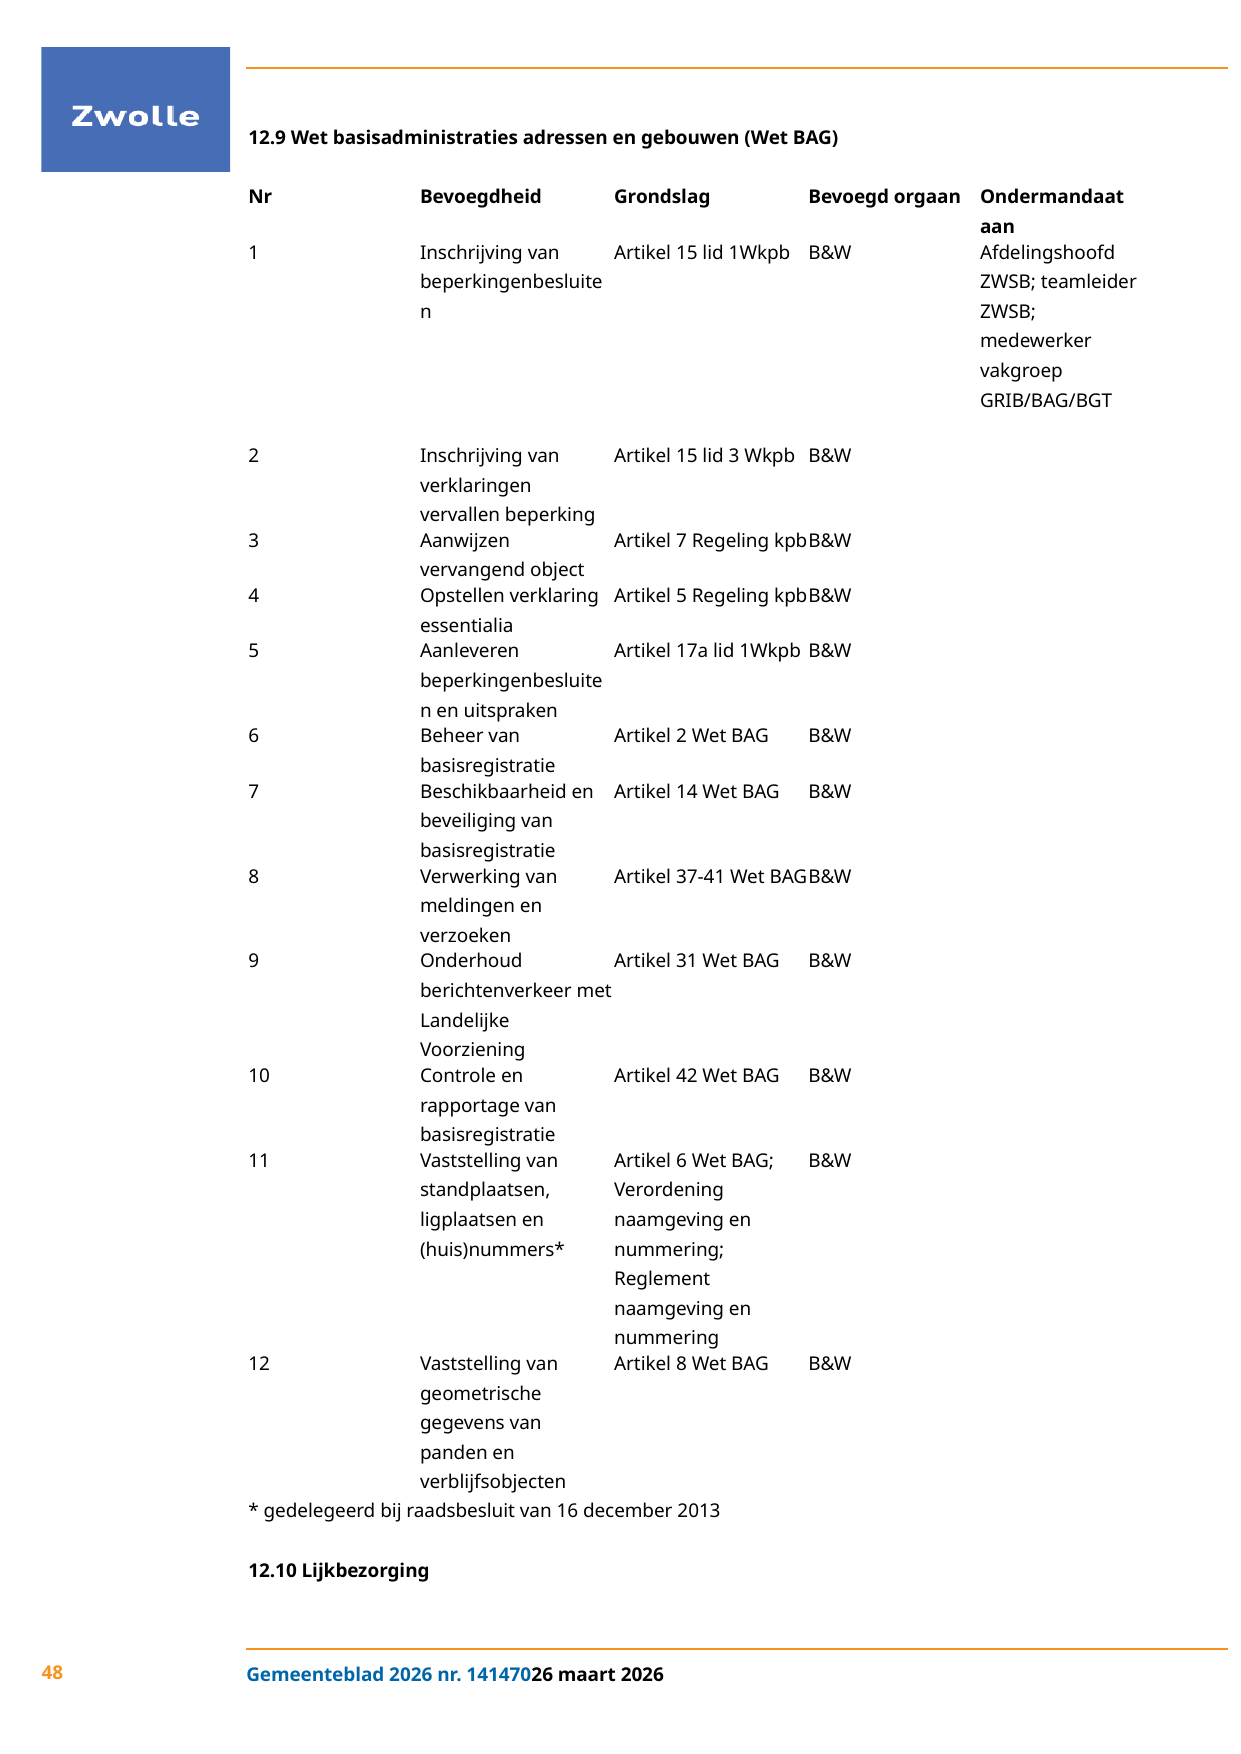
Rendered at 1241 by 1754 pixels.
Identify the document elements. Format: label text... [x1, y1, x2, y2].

picture [41, 47, 231, 172]
table_cell Inschrijving van verklaringen vervallen beperking [420, 442, 614, 527]
table_cell Aanwijzen vervangend object [420, 527, 614, 582]
table_cell 7 [248, 778, 420, 863]
table_cell Aanleveren beperkingenbesluiten en uitspraken [420, 638, 614, 723]
table_cell Artikel 7 Regeling kpb [614, 527, 808, 582]
table_cell 1 [248, 239, 420, 442]
table_cell [980, 948, 1152, 1062]
table_cell Artikel 2 Wet BAG [614, 723, 808, 778]
table_cell 11 [248, 1147, 420, 1350]
table_cell Vaststelling van standplaatsen, ligplaatsen en (huis)nummers* [420, 1147, 614, 1350]
table_cell Artikel 14 Wet BAG [614, 778, 808, 863]
table_cell Artikel 15 lid 1Wkpb [614, 239, 808, 442]
table_cell [980, 442, 1152, 527]
table_cell Artikel 37-41 Wet BAG [614, 863, 808, 948]
table_cell 8 [248, 863, 420, 948]
table_cell B&W [808, 863, 980, 948]
table_cell Artikel 5 Regeling kpb [614, 583, 808, 638]
table_header Bevoegd orgaan [808, 184, 980, 239]
table_cell Controle en rapportage van basisregistratie [420, 1062, 614, 1147]
table_header Bevoegdheid [420, 184, 614, 239]
table_cell Onderhoud berichtenverkeer met Landelijke Voorziening [420, 948, 614, 1062]
table_cell 9 [248, 948, 420, 1062]
table_cell 12 [248, 1350, 420, 1494]
text * gedelegeerd bij raadsbesluit van 16 december 2013 [248, 1498, 1152, 1523]
table_cell Verwerking van meldingen en verzoeken [420, 863, 614, 948]
table_cell Artikel 6 Wet BAG; Verordening naamgeving en nummering; Reglement naamgeving en nummering [614, 1147, 808, 1350]
table_cell [980, 1062, 1152, 1147]
table_cell B&W [808, 638, 980, 723]
table_cell [980, 1350, 1152, 1494]
table_cell 2 [248, 442, 420, 527]
table_cell B&W [808, 583, 980, 638]
table_cell Afdelingshoofd ZWSB; teamleider ZWSB; medewerker vakgroep GRIB/BAG/BGT [980, 239, 1152, 442]
table_cell B&W [808, 1062, 980, 1147]
table_cell [980, 527, 1152, 582]
text 12.9 Wet basisadministraties adressen en gebouwen (Wet BAG) [248, 124, 1152, 150]
table_cell 6 [248, 723, 420, 778]
table_cell B&W [808, 527, 980, 582]
table_cell Artikel 15 lid 3 Wkpb [614, 442, 808, 527]
text 12.10 Lijkbezorging [248, 1557, 1152, 1582]
table_cell 3 [248, 527, 420, 582]
table_cell 5 [248, 638, 420, 723]
table_cell B&W [808, 1350, 980, 1494]
table_cell B&W [808, 778, 980, 863]
table_header Grondslag [614, 184, 808, 239]
table_cell [980, 863, 1152, 948]
table_header Nr [248, 184, 420, 239]
table_header Ondermandaat aan [980, 184, 1152, 239]
table_cell Opstellen verklaring essentialia [420, 583, 614, 638]
table_cell 4 [248, 583, 420, 638]
table_cell [980, 638, 1152, 723]
table_cell B&W [808, 948, 980, 1062]
table_cell Vaststelling van geometrische gegevens van panden en verblijfsobjecten [420, 1350, 614, 1494]
table_cell Artikel 42 Wet BAG [614, 1062, 808, 1147]
table_cell Beschikbaarheid en beveiliging van basisregistratie [420, 778, 614, 863]
table_cell Inschrijving van beperkingenbesluiten [420, 239, 614, 442]
table_cell [980, 1147, 1152, 1350]
table_cell [980, 723, 1152, 778]
table_cell B&W [808, 723, 980, 778]
table_cell B&W [808, 239, 980, 442]
table_cell Beheer van basisregistratie [420, 723, 614, 778]
table_cell B&W [808, 442, 980, 527]
table_cell [980, 778, 1152, 863]
table_cell [980, 583, 1152, 638]
table_cell Artikel 31 Wet BAG [614, 948, 808, 1062]
table_cell Artikel 17a lid 1Wkpb [614, 638, 808, 723]
table_cell 10 [248, 1062, 420, 1147]
table_cell B&W [808, 1147, 980, 1350]
table_cell Artikel 8 Wet BAG [614, 1350, 808, 1494]
